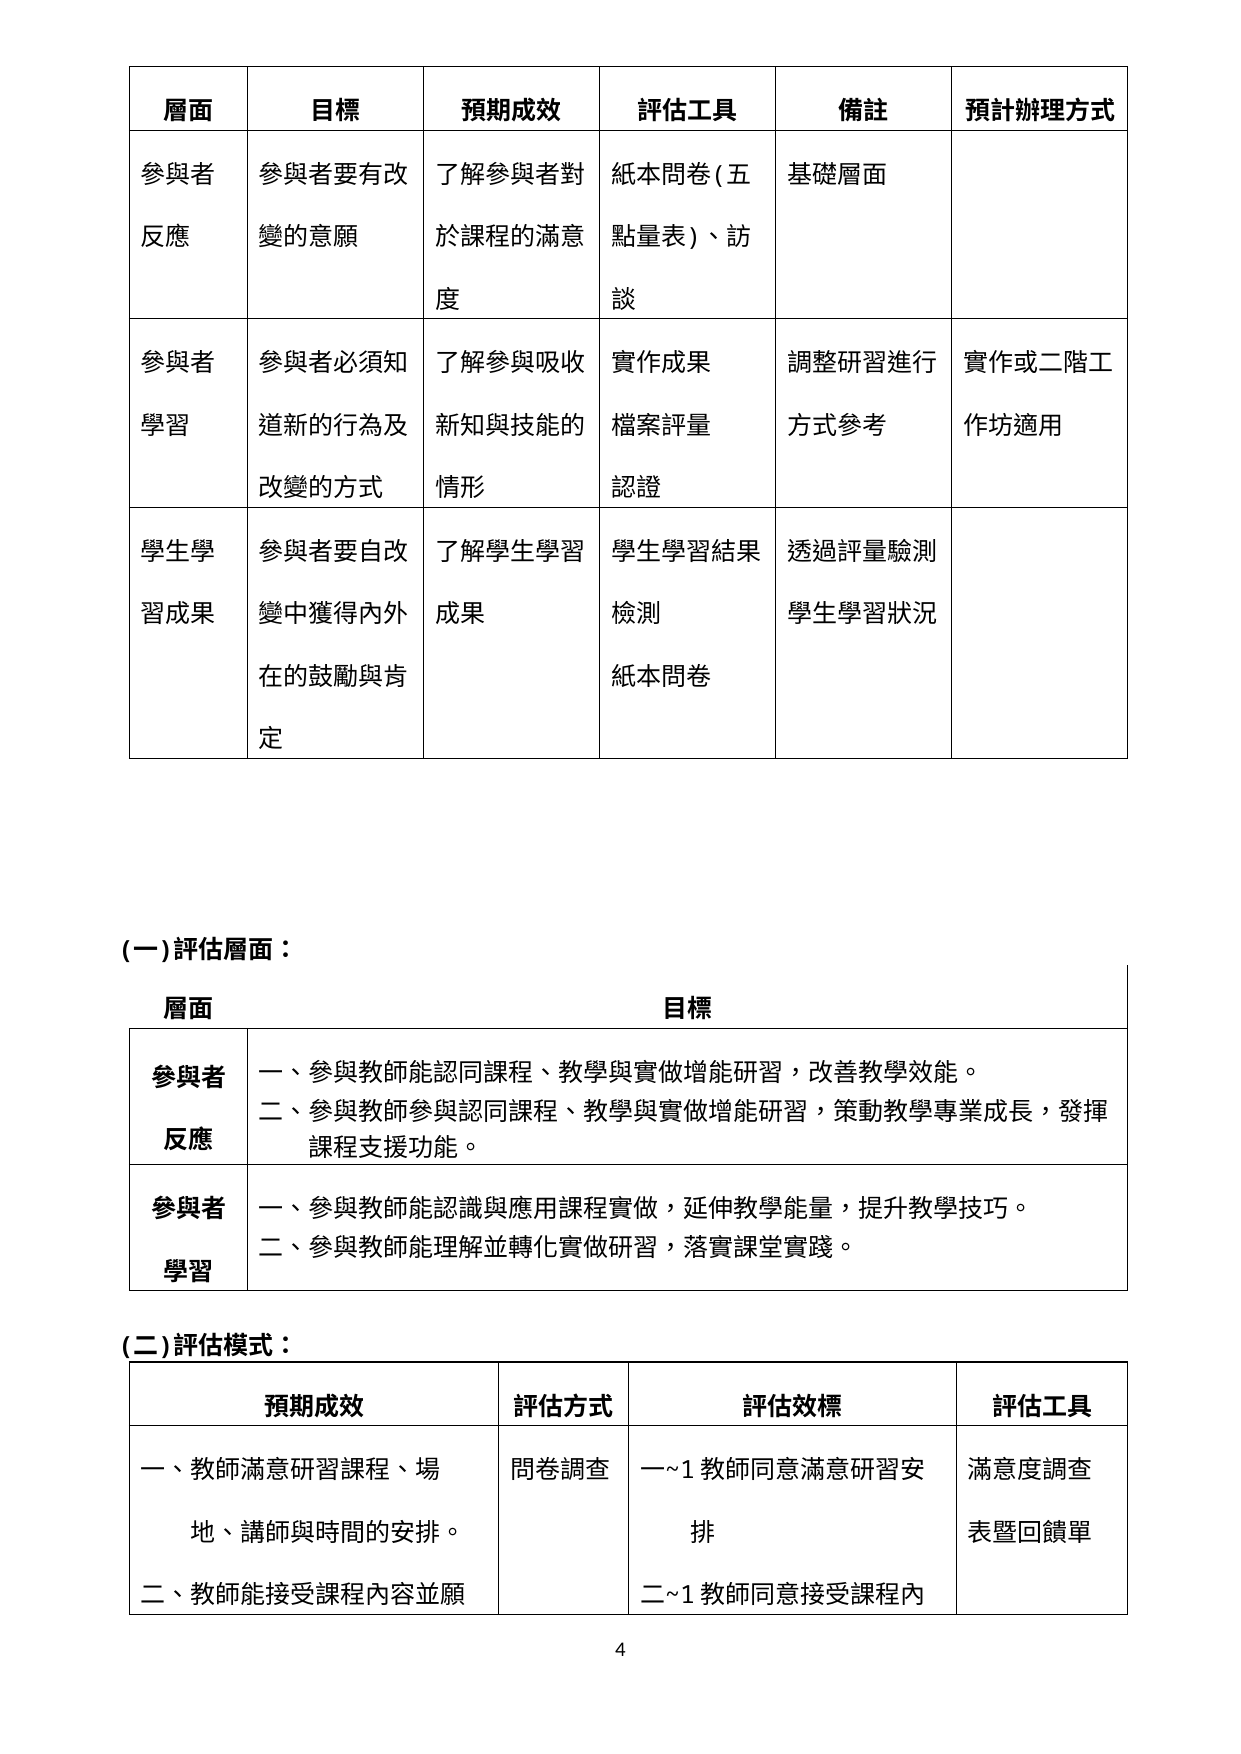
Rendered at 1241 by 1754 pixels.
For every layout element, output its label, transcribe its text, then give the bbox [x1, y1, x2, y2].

table_cell 實作或二階工作坊適用 [952, 319, 1127, 507]
table_cell 實作成果 檔案評量 認證 [600, 319, 775, 507]
table_cell 一、參與教師能認識與應用課程實做，延伸教學能量，提升教學技巧。 二、參與教師能理解並轉化實做研習，落實課堂實踐。 [248, 1165, 1127, 1290]
table_header 預期成效 [130, 1363, 498, 1425]
table_header 評估工具 [957, 1363, 1127, 1425]
table_header 目標 [248, 67, 423, 130]
table_cell 問卷調查 [499, 1426, 628, 1613]
text (二)評估模式： [118, 1325, 1122, 1361]
table_cell 一、參與教師能認同課程、教學與實做增能研習，改善教學效能。 二、參與教師參與認同課程、教學與實做增能研習，策動教學專業成長，發揮課程支援功能。 [248, 1029, 1127, 1164]
table_cell 參與者反應 [130, 131, 247, 318]
table_header 目標 [248, 965, 1127, 1028]
table_header 預計辦理方式 [952, 67, 1127, 130]
table_cell 一、教師滿意研習課程、場地、講師與時間的安排。 二、教師能接受課程內容並願 [130, 1426, 498, 1613]
table_cell 學生學習結果檢測 紙本問卷 [600, 508, 775, 758]
table_cell 了解參與吸收新知與技能的情形 [424, 319, 599, 507]
table_cell 調整研習進行方式參考 [776, 319, 951, 507]
table_cell 透過評量驗測學生學習狀況 [776, 508, 951, 758]
text (一)評估層面： [118, 929, 1122, 965]
table_cell 參與者學習 [130, 1165, 247, 1290]
table_cell 參與者要有改變的意願 [248, 131, 423, 318]
table_cell 紙本問卷(五點量表)、訪談 [600, 131, 775, 318]
table_header 評估方式 [499, 1363, 628, 1425]
table_cell 參與者要自改變中獲得內外在的鼓勵與肯定 [248, 508, 423, 758]
table_cell 參與者必須知道新的行為及改變的方式 [248, 319, 423, 507]
table_header 預期成效 [424, 67, 599, 130]
table_header 層面 [129, 965, 247, 1028]
table_cell 參與者反應 [130, 1029, 247, 1164]
table_header 備註 [776, 67, 951, 130]
table_header 評估工具 [600, 67, 775, 130]
table_cell 滿意度調查表暨回饋單 [957, 1426, 1127, 1613]
table_cell 了解參與者對於課程的滿意度 [424, 131, 599, 318]
table_cell [952, 508, 1127, 758]
table_header 評估效標 [629, 1363, 956, 1425]
table_cell 參與者學習 [130, 319, 247, 507]
table_header 層面 [130, 67, 247, 130]
table_cell 了解學生學習成果 [424, 508, 599, 758]
table_cell [952, 131, 1127, 318]
table_cell 基礎層面 [776, 131, 951, 318]
table_cell 學生學習成果 [130, 508, 247, 758]
table_cell 一~1教師同意滿意研習安排 二~1教師同意接受課程內 [629, 1426, 956, 1613]
